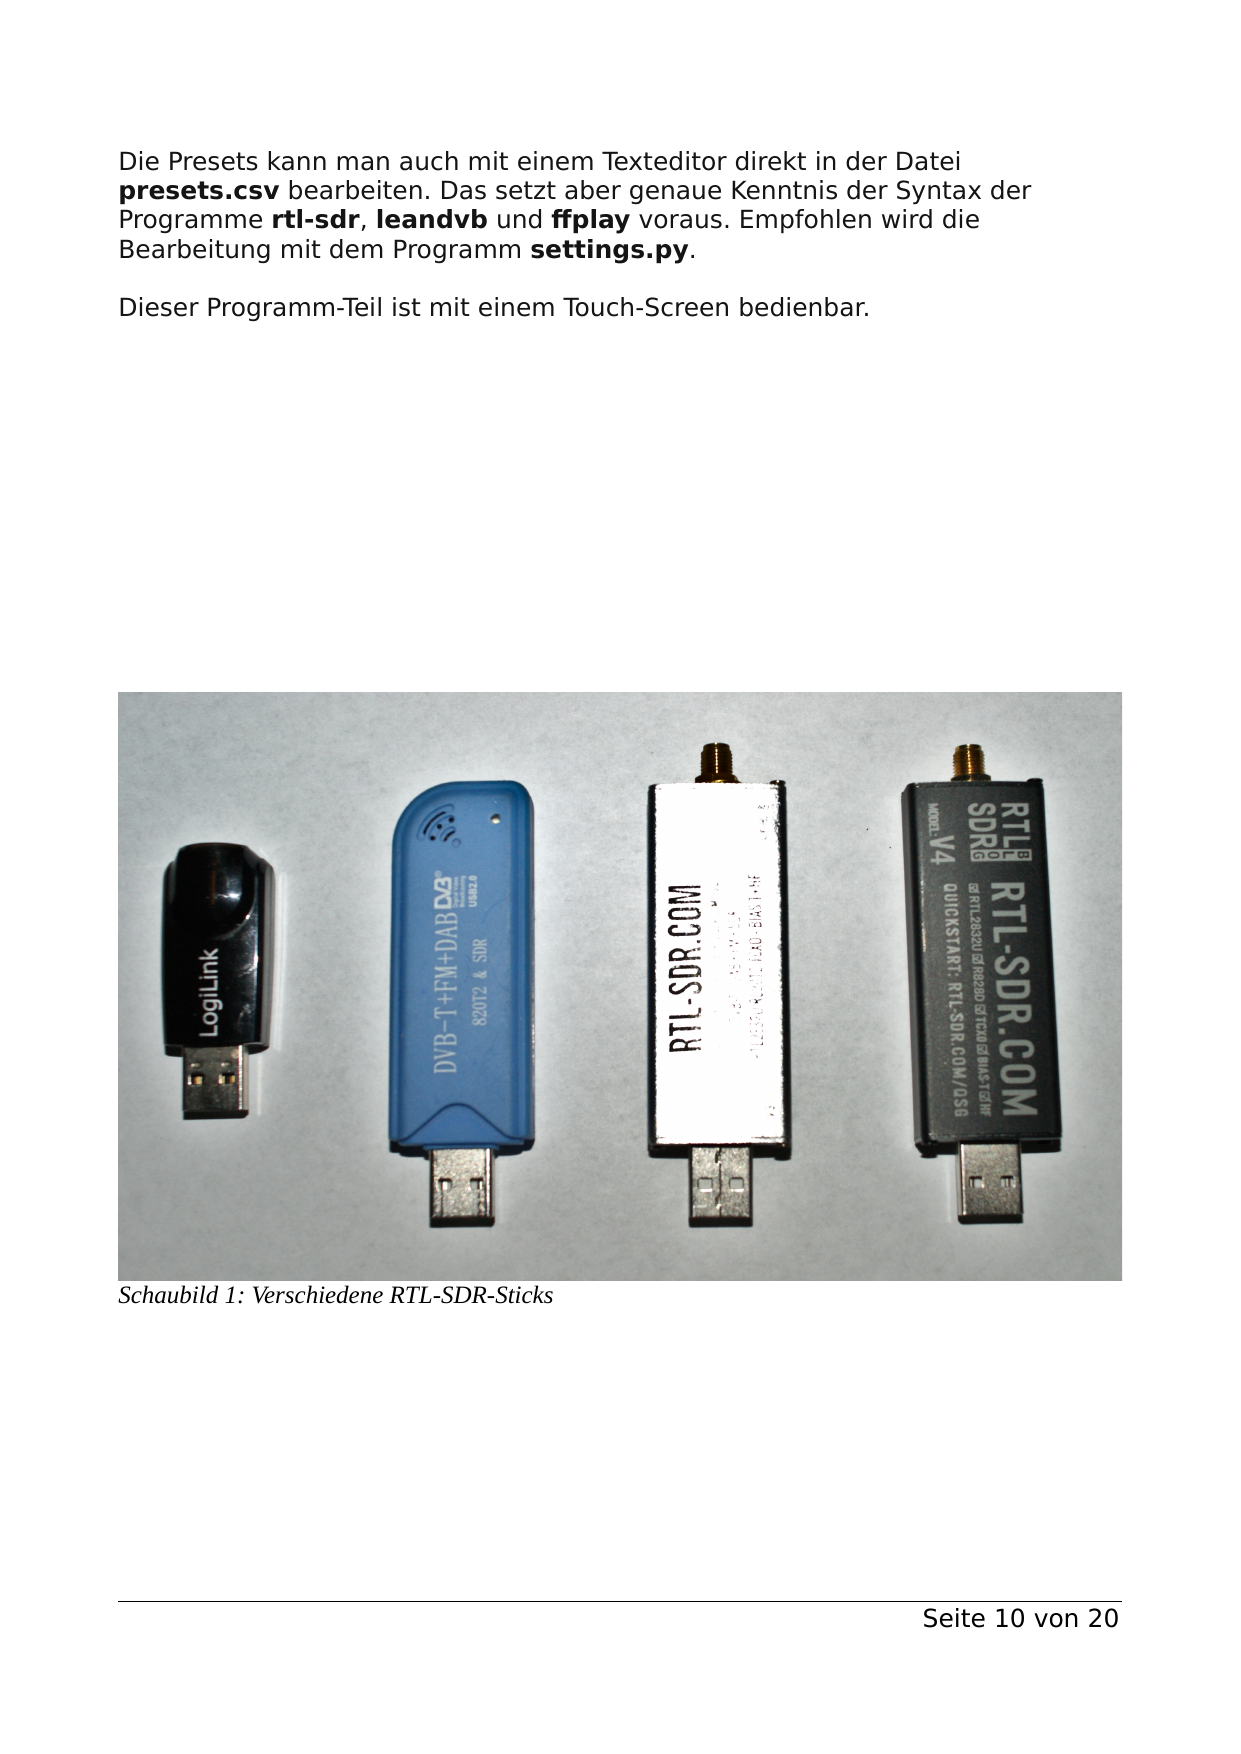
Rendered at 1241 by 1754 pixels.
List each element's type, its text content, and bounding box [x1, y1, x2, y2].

picture [118, 692, 1123, 1281]
text Schaubild 1: Verschiedene RTL-SDR-Sticks [118, 1281, 1122, 1309]
text Die Presets kann man auch mit einem Texteditor direkt in der Datei presets.csv bearbeiten. Das setzt aber genaue Kenntnis der Syntax der Programme rtl-sdr, leandvb und ffplay voraus. Empfohlen wird die Bearbeitung mit dem Programm settings.py. [118, 147, 1122, 264]
text Dieser Programm-Teil ist mit einem Touch-Screen bedienbar. [118, 293, 1122, 322]
